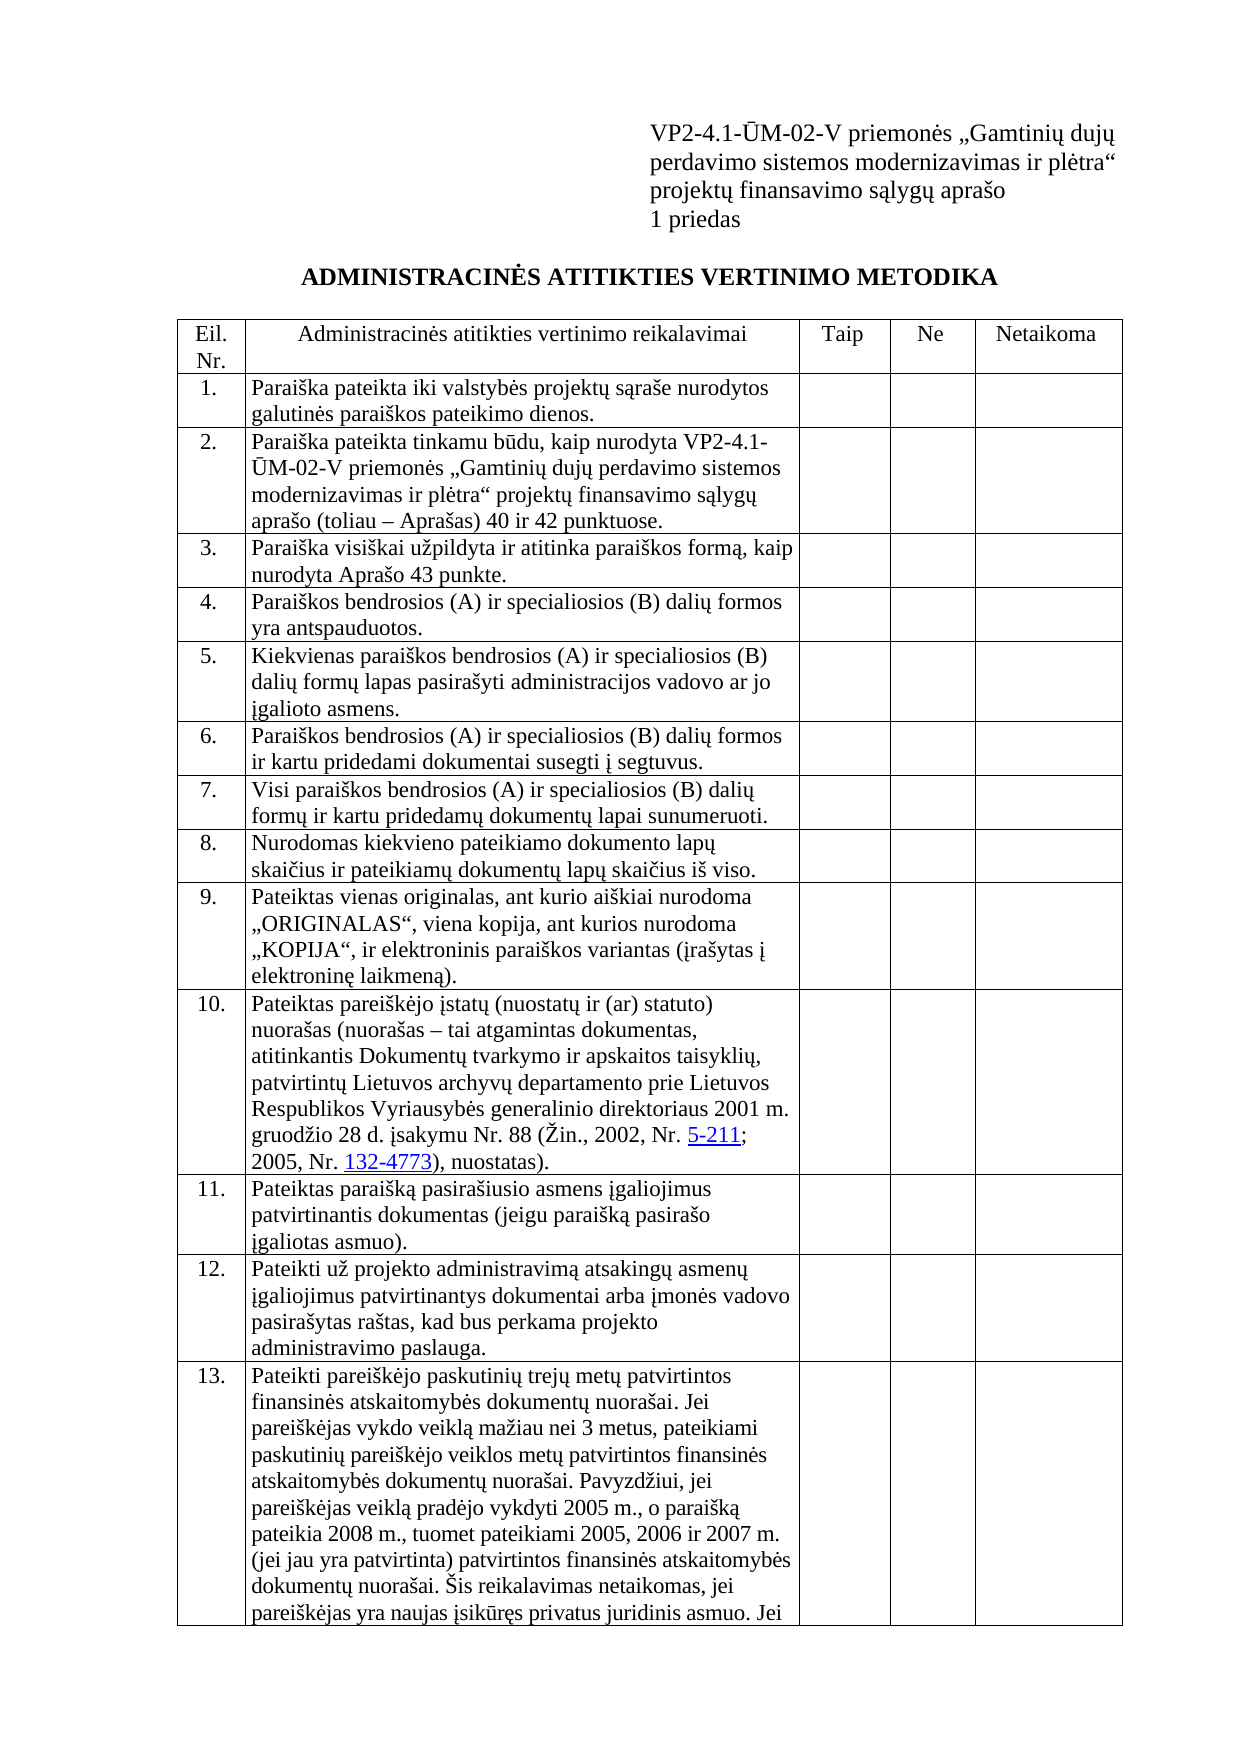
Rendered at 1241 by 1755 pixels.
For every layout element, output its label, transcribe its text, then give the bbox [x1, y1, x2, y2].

table_cell Paraiška visiškai užpildyta ir atitinka paraiškos formą, kaip nurodyta Aprašo 43 punkte. [246, 534, 799, 587]
table_cell Pateikti už projekto administravimą atsakingų asmenų įgaliojimus patvirtinantys dokumentai arba įmonės vadovo pasirašytas raštas, kad bus perkama projekto administravimo paslauga. [246, 1255, 799, 1361]
table_cell [800, 1362, 890, 1625]
table_cell [800, 428, 890, 533]
text VP2-4.1-ŪM-02-V priemonės „Gamtinių dujų [649, 118, 1122, 147]
table_cell 13. [178, 1362, 245, 1625]
table_cell [800, 722, 890, 775]
table_header Netaikoma [976, 320, 1122, 373]
table_header Ne [891, 320, 975, 373]
table_cell 10. [178, 990, 245, 1174]
table_cell 9. [178, 883, 245, 989]
table_cell [976, 990, 1122, 1174]
table_cell [891, 990, 975, 1174]
table_cell [976, 374, 1122, 427]
table_cell Visi paraiškos bendrosios (A) ir specialiosios (B) dalių formų ir kartu pridedamų dokumentų lapai sunumeruoti. [246, 776, 799, 828]
text projektų finansavimo sąlygų aprašo [649, 176, 1122, 204]
table_cell 3. [178, 534, 245, 587]
table_cell [976, 1255, 1122, 1361]
table_cell [800, 1255, 890, 1361]
table_cell Paraiška pateikta tinkamu būdu, kaip nurodyta VP2-4.1-ŪM-02-V priemonės „Gamtinių dujų perdavimo sistemos modernizavimas ir plėtra“ projektų finansavimo sąlygų aprašo (toliau – Aprašas) 40 ir 42 punktuose. [246, 428, 799, 533]
table_cell Pateiktas vienas originalas, ant kurio aiškiai nurodoma „ORIGINALAS“, viena kopija, ant kurios nurodoma „KOPIJA“, ir elektroninis paraiškos variantas (įrašytas į elektroninę laikmeną). [246, 883, 799, 989]
table_cell [976, 1362, 1122, 1625]
table_cell Pateikti pareiškėjo paskutinių trejų metų patvirtintos finansinės atskaitomybės dokumentų nuorašai. Jei pareiškėjas vykdo veiklą mažiau nei 3 metus, pateikiami paskutinių pareiškėjo veiklos metų patvirtintos finansinės atskaitomybės dokumentų nuorašai. Pavyzdžiui, jei pareiškėjas veiklą pradėjo vykdyti 2005 m., o paraišką pateikia 2008 m., tuomet pateikiami 2005, 2006 ir 2007 m. (jei jau yra patvirtinta) patvirtintos finansinės atskaitomybės dokumentų nuorašai. Šis reikalavimas netaikomas, jei pareiškėjas yra naujas įsikūręs privatus juridinis asmuo. Jei [246, 1362, 799, 1625]
table_cell [800, 883, 890, 989]
table_cell [891, 722, 975, 775]
table_cell 12. [178, 1255, 245, 1361]
table_cell [800, 830, 890, 882]
table_cell [800, 990, 890, 1174]
table_cell Paraiška pateikta iki valstybės projektų sąraše nurodytos galutinės paraiškos pateikimo dienos. [246, 374, 799, 427]
table_cell 8. [178, 830, 245, 882]
table_cell [800, 374, 890, 427]
table_cell [891, 534, 975, 587]
table_cell [800, 534, 890, 587]
table_cell [800, 1175, 890, 1254]
table_cell [891, 830, 975, 882]
table_cell [891, 1255, 975, 1361]
table_header Eil. Nr. [178, 320, 245, 373]
table_cell [891, 1362, 975, 1625]
table_cell [976, 642, 1122, 721]
table_cell [976, 883, 1122, 989]
table_cell 7. [178, 776, 245, 828]
table_cell [976, 588, 1122, 641]
table_cell [976, 534, 1122, 587]
table_cell Kiekvienas paraiškos bendrosios (A) ir specialiosios (B) dalių formų lapas pasirašyti administracijos vadovo ar jo įgalioto asmens. [246, 642, 799, 721]
table_cell Nurodomas kiekvieno pateikiamo dokumento lapų skaičius ir pateikiamų dokumentų lapų skaičius iš viso. [246, 830, 799, 882]
table_cell [891, 776, 975, 828]
table_cell 2. [178, 428, 245, 533]
table_cell [976, 830, 1122, 882]
table_cell Paraiškos bendrosios (A) ir specialiosios (B) dalių formos yra antspauduotos. [246, 588, 799, 641]
table_cell [891, 588, 975, 641]
table_cell Pateiktas pareiškėjo įstatų (nuostatų ir (ar) statuto) nuorašas (nuorašas – tai atgamintas dokumentas, atitinkantis Dokumentų tvarkymo ir apskaitos taisyklių, patvirtintų Lietuvos archyvų departamento prie Lietuvos Respublikos Vyriausybės generalinio direktoriaus 2001 m. gruodžio 28 d. įsakymu Nr. 88 (Žin., 2002, Nr. 5-211; 2005, Nr. 132-4773), nuostatas). [246, 990, 799, 1174]
table_cell 11. [178, 1175, 245, 1254]
table_header Taip [800, 320, 890, 373]
table_cell Pateiktas paraišką pasirašiusio asmens įgaliojimus patvirtinantis dokumentas (jeigu paraišką pasirašo įgaliotas asmuo). [246, 1175, 799, 1254]
table_header Administracinės atitikties vertinimo reikalavimai [246, 320, 799, 373]
table_cell Paraiškos bendrosios (A) ir specialiosios (B) dalių formos ir kartu pridedami dokumentai susegti į segtuvus. [246, 722, 799, 775]
table_cell [976, 428, 1122, 533]
text ADMINISTRACINĖS ATITIKTIES VERTINIMO METODIKA [177, 262, 1122, 291]
table_cell [976, 776, 1122, 828]
table_cell 1. [178, 374, 245, 427]
table_cell [976, 1175, 1122, 1254]
table_cell [891, 374, 975, 427]
text 1 priedas [649, 204, 1122, 233]
table_cell 5. [178, 642, 245, 721]
table_cell [800, 642, 890, 721]
table_cell 6. [178, 722, 245, 775]
table_cell [891, 883, 975, 989]
table_cell [800, 588, 890, 641]
table_cell [891, 1175, 975, 1254]
table_cell [891, 428, 975, 533]
table_cell [800, 776, 890, 828]
table_cell 4. [178, 588, 245, 641]
text perdavimo sistemos modernizavimas ir plėtra“ [649, 147, 1122, 176]
table_cell [891, 642, 975, 721]
table_cell [976, 722, 1122, 775]
